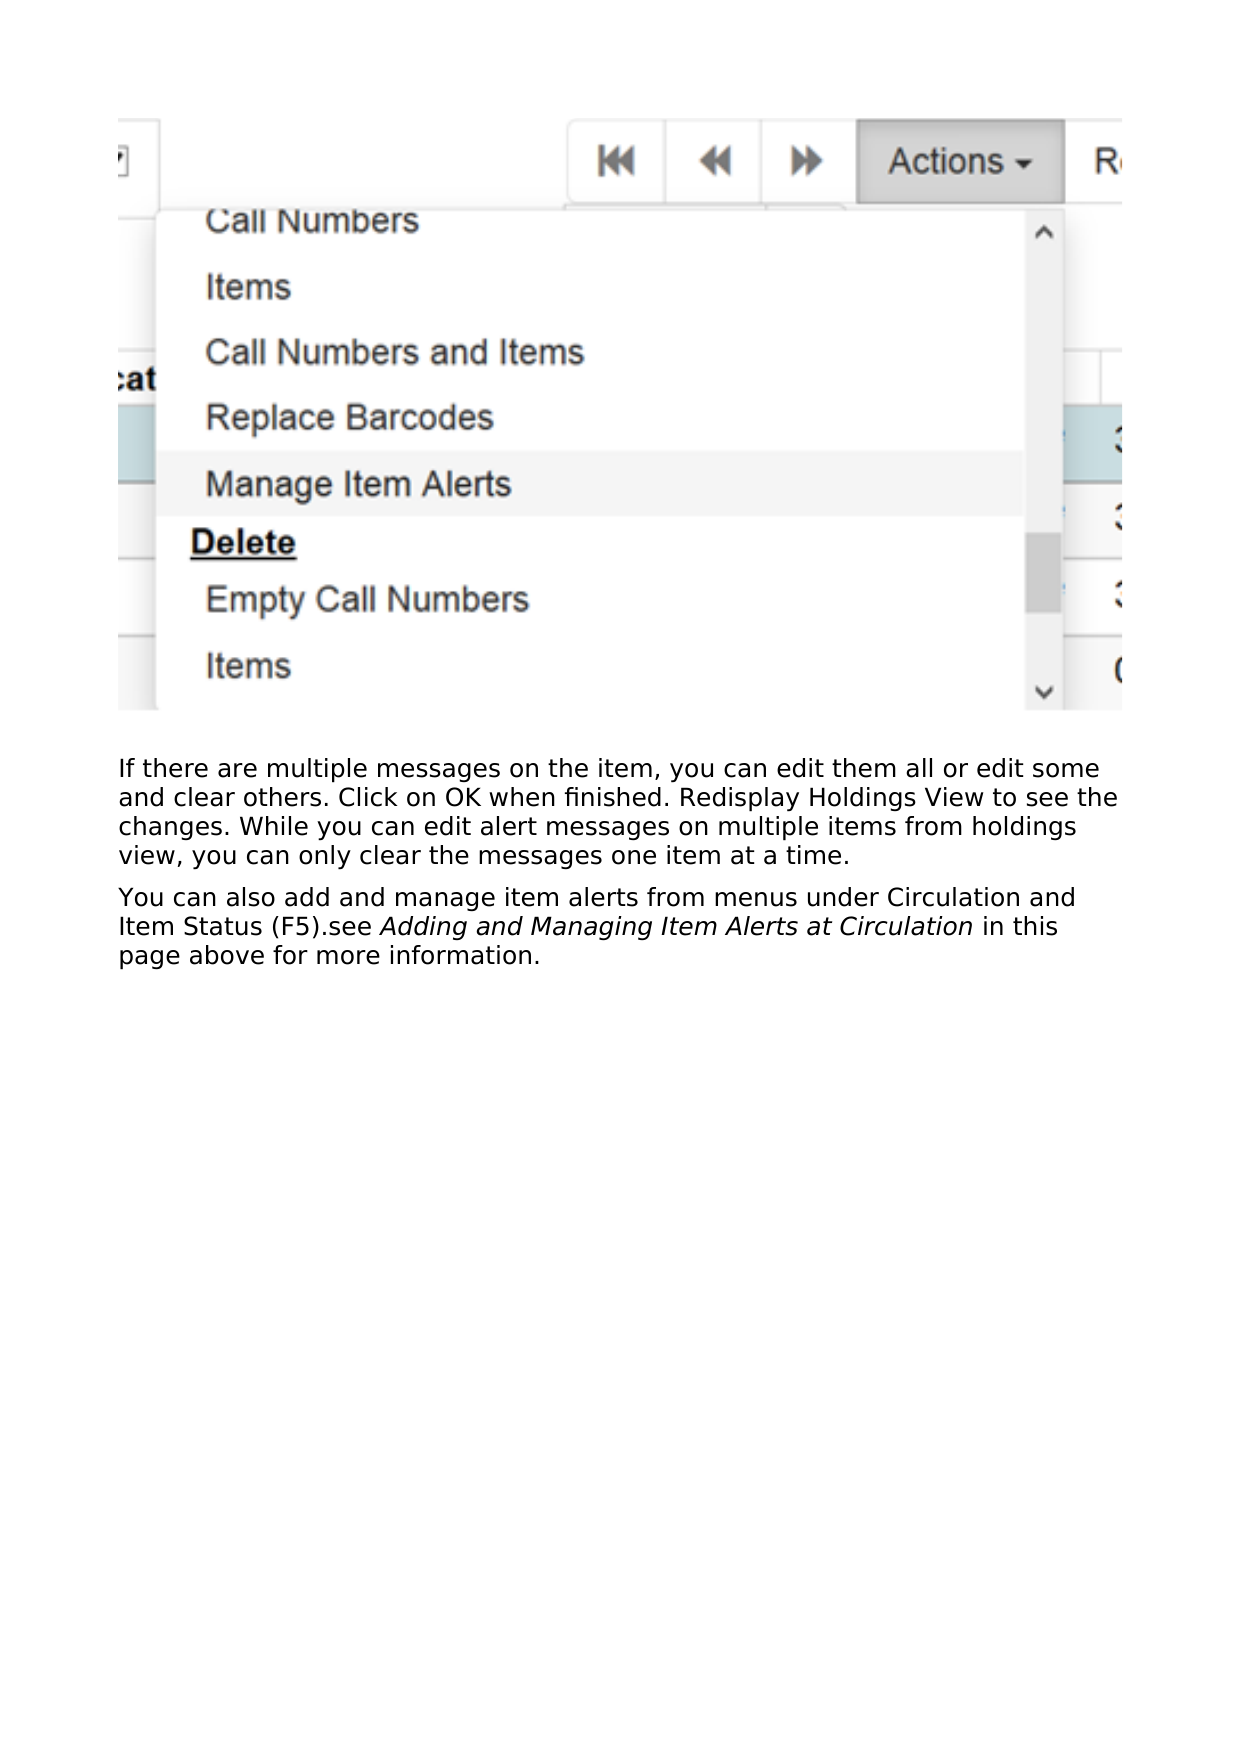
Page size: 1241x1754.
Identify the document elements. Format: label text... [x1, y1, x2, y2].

text If there are multiple messages on the item, you can edit them all or edit some and clear others. Click on OK when finished. Redisplay Holdings View to see the changes. While you can edit alert messages on multiple items from holdings view, you can only clear the messages one item at a time. [118, 754, 1122, 871]
text You can also add and manage item alerts from menus under Circulation and Item Status (F5).see Adding and Managing Item Alerts at Circulation in this page above for more information. [118, 883, 1122, 971]
picture [118, 118, 1123, 713]
